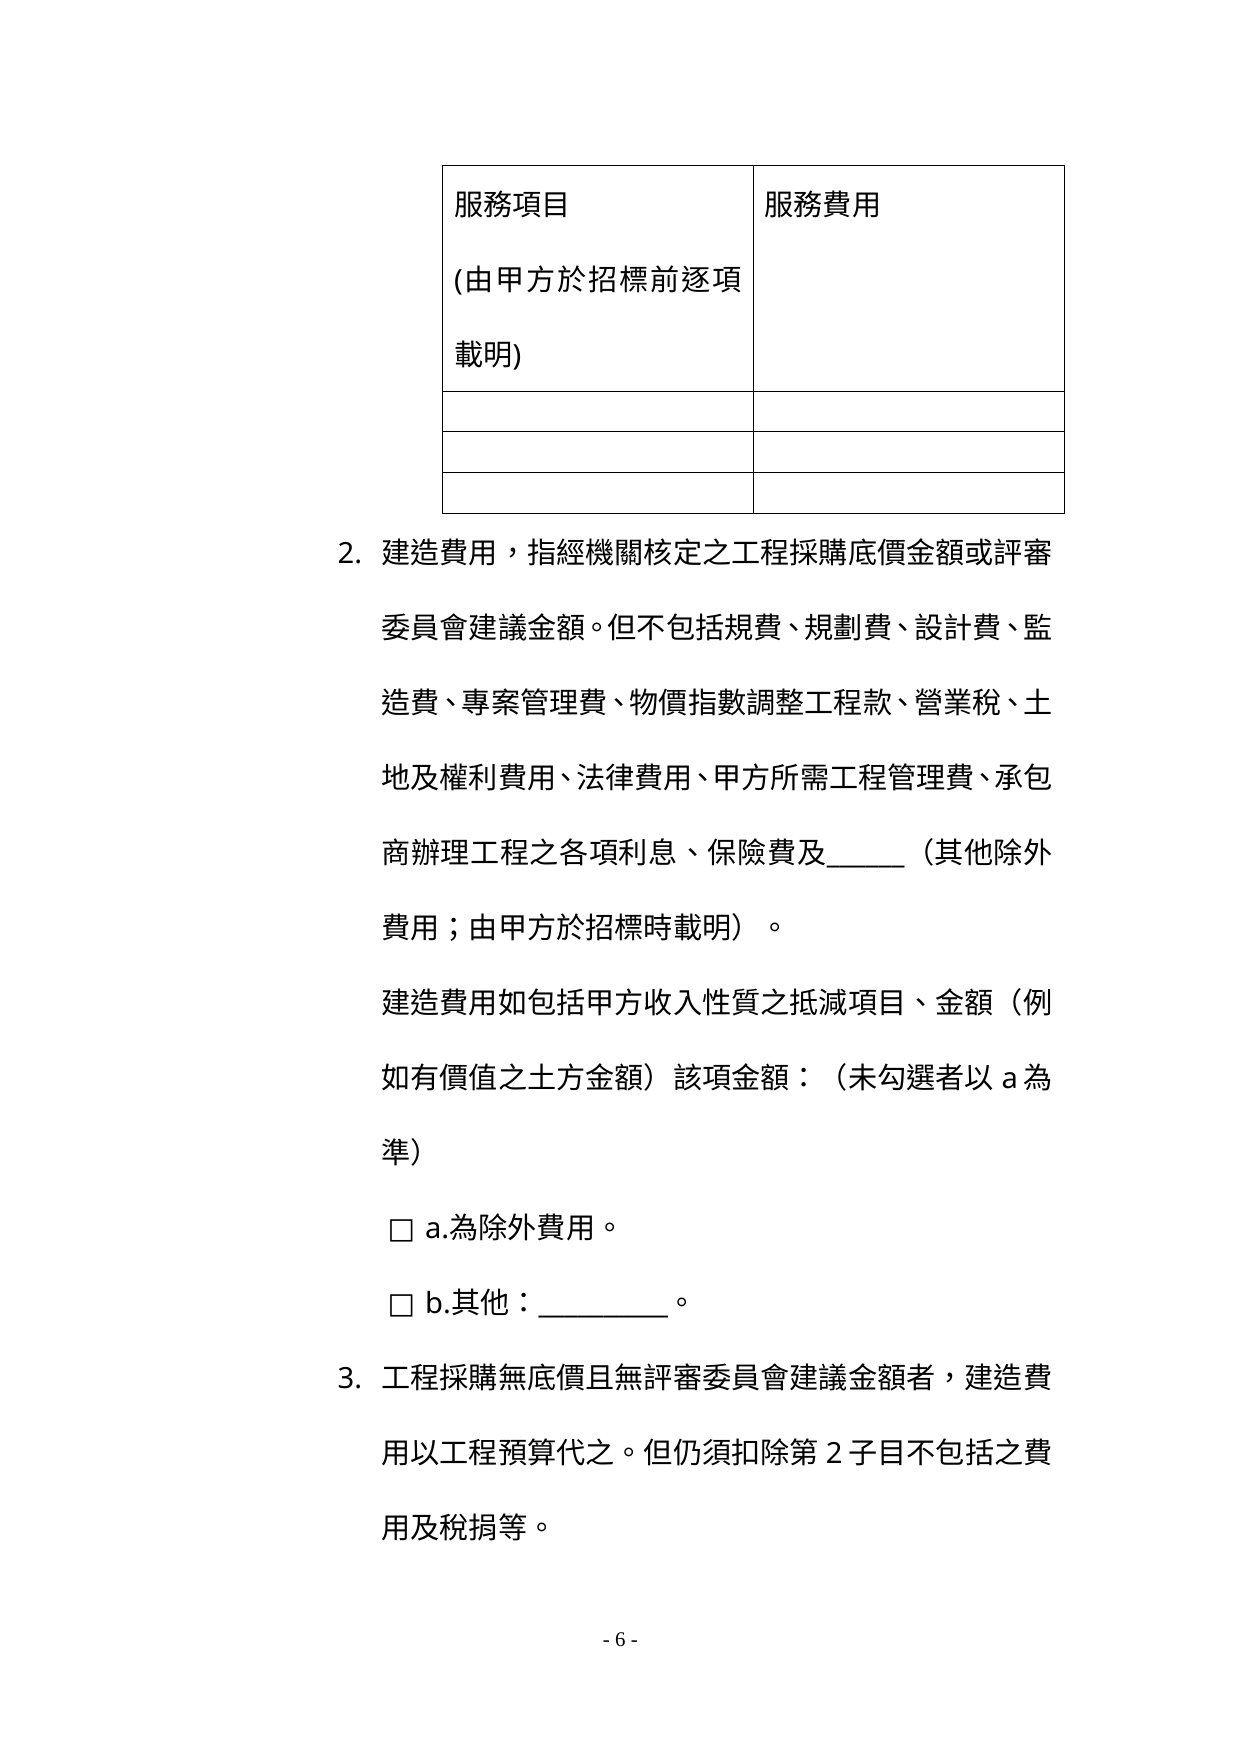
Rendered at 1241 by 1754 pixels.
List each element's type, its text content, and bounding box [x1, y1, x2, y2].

list b.其他：__________。 [387, 1263, 1053, 1338]
table_cell [754, 473, 1064, 512]
table_cell [443, 473, 753, 512]
table_cell [754, 392, 1064, 431]
table_header 服務項目 (由甲方於招標前逐項載明) [443, 166, 753, 391]
table_cell [443, 392, 753, 431]
table_header 服務費用 [754, 166, 1064, 391]
list 建造費用，指經機關核定之工程採購底價金額或評審委員會建議金額。但不包括規費、規劃費、設計費、監造費、專案管理費、物價指數調整工程款、營業稅、土地及權利費用、法律費用、甲方所需工程管理費、承包商辦理工程之各項利息、保險費及______（其他除外費用；由甲方於招標時載明）。 [337, 513, 1053, 963]
table_cell [754, 432, 1064, 472]
text 建造費用如包括甲方收入性質之抵減項目、金額（例如有價值之土方金額）該項金額：（未勾選者以a為準） [381, 963, 1053, 1188]
table_cell [443, 432, 753, 472]
list a.為除外費用。 [387, 1188, 1053, 1263]
list 工程採購無底價且無評審委員會建議金額者，建造費用以工程預算代之。但仍須扣除第2子目不包括之費用及稅捐等。 [337, 1338, 1053, 1563]
